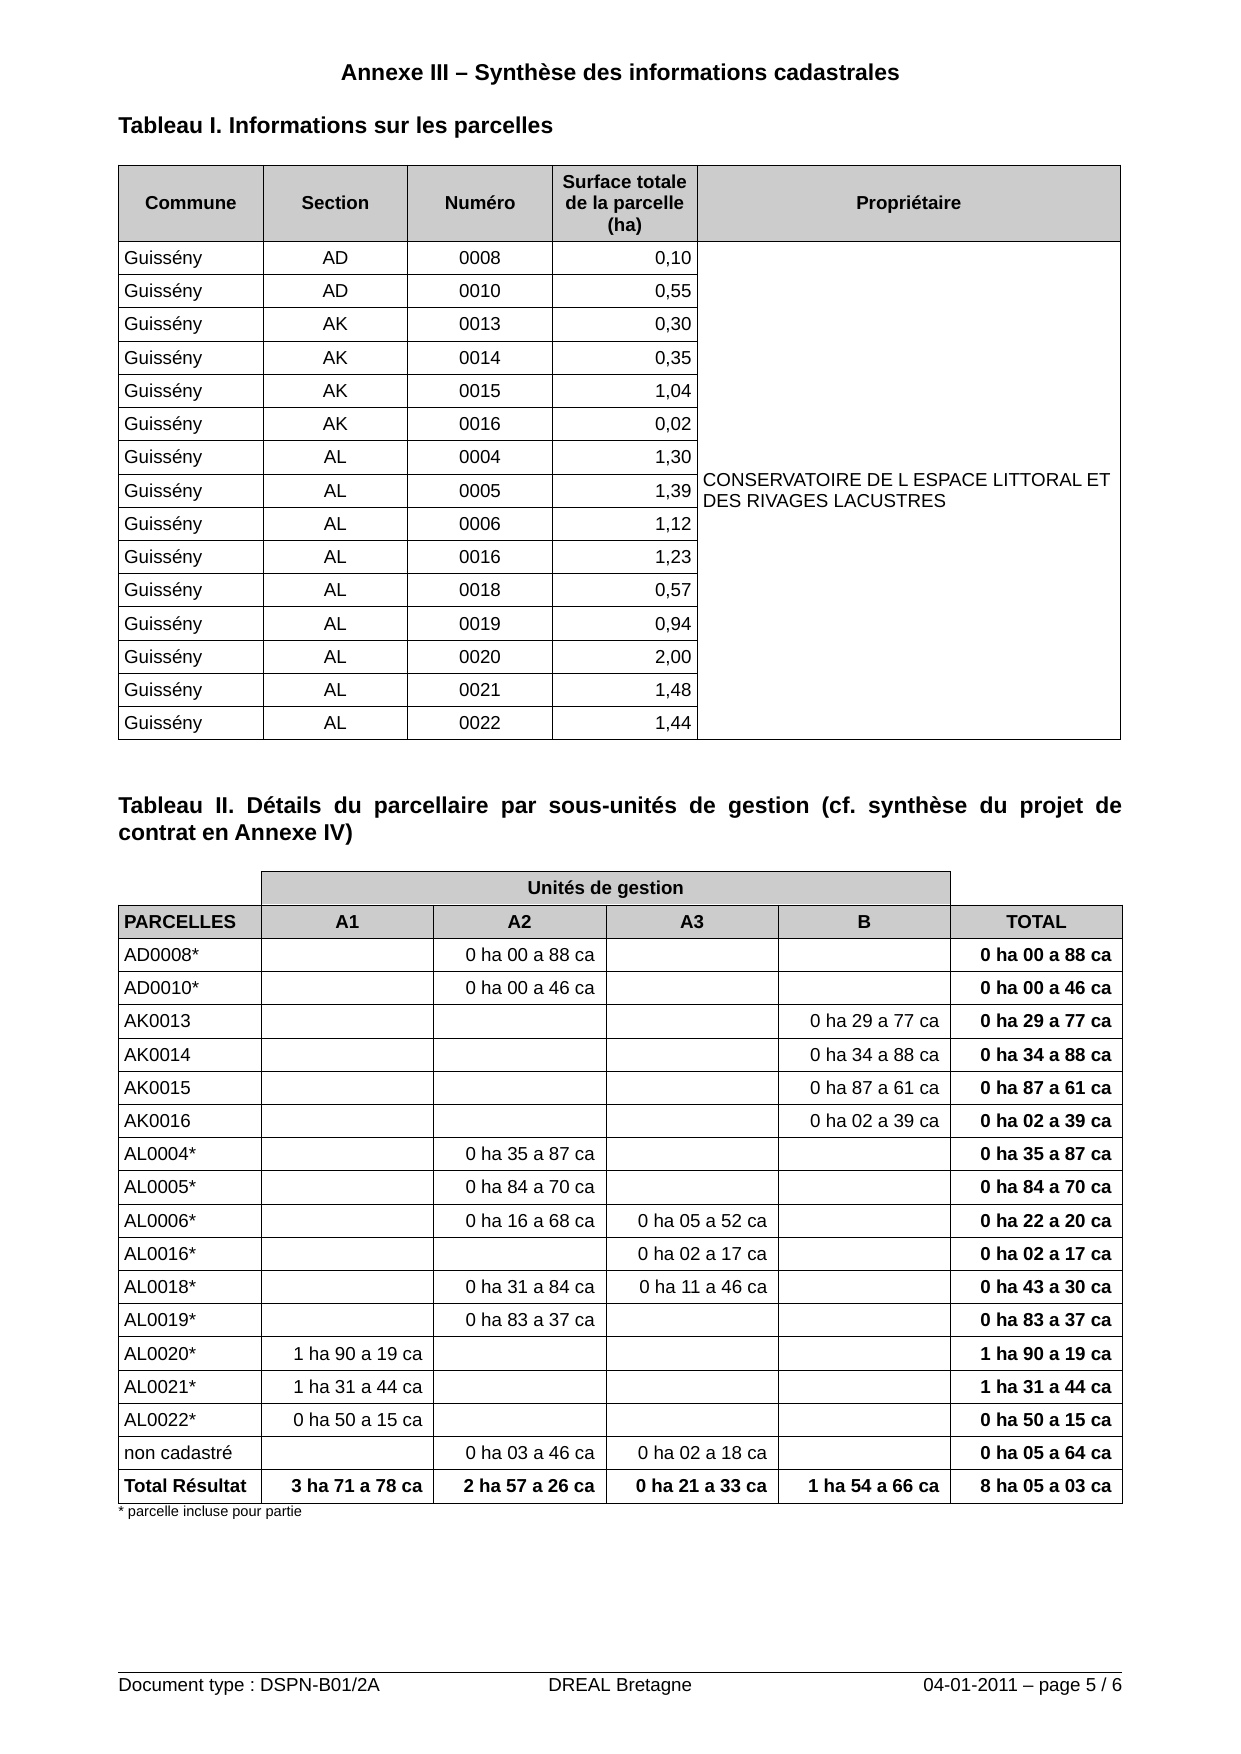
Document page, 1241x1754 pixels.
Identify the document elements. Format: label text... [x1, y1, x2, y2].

table_cell [779, 1371, 950, 1403]
table_cell 1 ha 54 a 66 ca [779, 1470, 950, 1503]
table_cell [262, 1138, 433, 1170]
table_cell [434, 1337, 606, 1370]
table_cell 0 ha 03 a 46 ca [434, 1437, 606, 1469]
table_cell [779, 1404, 950, 1436]
table_cell 1,04 [553, 375, 697, 407]
table_cell 1,23 [553, 541, 697, 573]
table_cell [262, 1171, 433, 1203]
table_header Numéro [408, 166, 552, 241]
table_cell A2 [434, 906, 606, 938]
table_cell 0 ha 83 a 37 ca [951, 1304, 1122, 1336]
table_cell 0 ha 00 a 88 ca [434, 939, 606, 971]
table_cell 0,30 [553, 308, 697, 341]
table_cell non cadastré [119, 1437, 261, 1469]
table_cell [434, 1105, 606, 1137]
table_cell AK [264, 342, 407, 374]
table_cell [607, 1138, 778, 1170]
table_cell Guissény [119, 242, 263, 274]
table_cell [434, 1404, 606, 1436]
table_cell [779, 1171, 950, 1203]
table_cell 0 ha 11 a 46 ca [607, 1271, 778, 1303]
table_cell Guissény [119, 275, 263, 307]
table_cell [607, 972, 778, 1004]
table_cell [607, 1371, 778, 1403]
table_cell 1 ha 90 a 19 ca [262, 1337, 433, 1370]
table_cell AL0019* [119, 1304, 261, 1336]
table_cell [262, 1105, 433, 1137]
table_cell Guissény [119, 308, 263, 341]
table_cell AD [264, 242, 407, 274]
table_cell 0 ha 83 a 37 ca [434, 1304, 606, 1336]
text Tableau I. Informations sur les parcelles [118, 112, 1122, 138]
table_cell Guissény [119, 475, 263, 507]
table_cell 0 ha 05 a 64 ca [951, 1437, 1122, 1469]
table_cell Guissény [119, 408, 263, 440]
table_cell [607, 1105, 778, 1137]
table_cell Guissény [119, 508, 263, 540]
table_cell [607, 939, 778, 971]
table_header [118, 871, 261, 904]
table_cell AL [264, 541, 407, 573]
table_cell [434, 1005, 606, 1037]
table_cell 0 ha 05 a 52 ca [607, 1205, 778, 1237]
table_cell 0 ha 84 a 70 ca [951, 1171, 1122, 1203]
table_cell AD0008* [119, 939, 261, 971]
table_cell 0 ha 87 a 61 ca [951, 1072, 1122, 1104]
table_cell AL [264, 441, 407, 473]
table_cell 0,35 [553, 342, 697, 374]
table_cell AL [264, 475, 407, 507]
table_cell 0 ha 02 a 17 ca [607, 1238, 778, 1270]
table_cell [779, 1138, 950, 1170]
table_cell 0020 [408, 641, 552, 673]
table_cell [607, 1039, 778, 1071]
table_cell 0010 [408, 275, 552, 307]
table_header Propriétaire [698, 166, 1120, 241]
table_cell AL [264, 574, 407, 606]
table_cell Guissény [119, 375, 263, 407]
table_cell [779, 1437, 950, 1469]
table_cell AK [264, 408, 407, 440]
table_cell 1,48 [553, 674, 697, 706]
table_cell [607, 1171, 778, 1203]
table_cell [607, 1304, 778, 1336]
table_cell 2,00 [553, 641, 697, 673]
table_cell [262, 1238, 433, 1270]
table_cell 0 ha 50 a 15 ca [951, 1404, 1122, 1436]
table_cell 0 ha 35 a 87 ca [434, 1138, 606, 1170]
table_cell 0 ha 00 a 88 ca [951, 939, 1122, 971]
table_cell 0 ha 29 a 77 ca [779, 1005, 950, 1037]
table_cell AK0015 [119, 1072, 261, 1104]
table_cell 0019 [408, 607, 552, 639]
table_cell Guissény [119, 574, 263, 606]
table_cell A3 [607, 906, 778, 938]
table_cell Guissény [119, 707, 263, 739]
table_cell [607, 1337, 778, 1370]
table_cell AL0016* [119, 1238, 261, 1270]
table_cell 0015 [408, 375, 552, 407]
table_cell 0 ha 16 a 68 ca [434, 1205, 606, 1237]
table_cell AL0018* [119, 1271, 261, 1303]
table_cell 0005 [408, 475, 552, 507]
table_cell 0 ha 34 a 88 ca [951, 1039, 1122, 1071]
table_cell AL [264, 607, 407, 639]
table_cell 0 ha 34 a 88 ca [779, 1039, 950, 1071]
table_cell 2 ha 57 a 26 ca [434, 1470, 606, 1503]
table_cell [434, 1039, 606, 1071]
table_cell 3 ha 71 a 78 ca [262, 1470, 433, 1503]
table_cell [262, 1205, 433, 1237]
table_header [951, 871, 1122, 904]
table_cell AL0005* [119, 1171, 261, 1203]
table_cell 0022 [408, 707, 552, 739]
table_cell AL0022* [119, 1404, 261, 1436]
table_cell 1,39 [553, 475, 697, 507]
table_cell 0 ha 31 a 84 ca [434, 1271, 606, 1303]
table_cell [779, 1337, 950, 1370]
table_cell 0008 [408, 242, 552, 274]
table_cell [262, 1271, 433, 1303]
table_cell [779, 1271, 950, 1303]
table_cell 0 ha 50 a 15 ca [262, 1404, 433, 1436]
table_header Commune [119, 166, 263, 241]
table_cell 0 ha 21 a 33 ca [607, 1470, 778, 1503]
table_cell AK0013 [119, 1005, 261, 1037]
table_cell 0021 [408, 674, 552, 706]
table_cell 0,57 [553, 574, 697, 606]
table_cell 0 ha 02 a 39 ca [779, 1105, 950, 1137]
table_cell Guissény [119, 342, 263, 374]
table_cell 0 ha 87 a 61 ca [779, 1072, 950, 1104]
table_cell AL0020* [119, 1337, 261, 1370]
table_header Surface totale de la parcelle (ha) [553, 166, 697, 241]
table_cell Guissény [119, 674, 263, 706]
table_cell AL [264, 674, 407, 706]
table_cell 0014 [408, 342, 552, 374]
table_cell Guissény [119, 441, 263, 473]
table_cell 1,30 [553, 441, 697, 473]
table_cell [607, 1404, 778, 1436]
table_cell AD [264, 275, 407, 307]
table_cell AL [264, 508, 407, 540]
table_cell [262, 1039, 433, 1071]
table_cell 0 ha 00 a 46 ca [434, 972, 606, 1004]
table_cell Guissény [119, 607, 263, 639]
table_cell AK [264, 375, 407, 407]
table_cell 0 ha 22 a 20 ca [951, 1205, 1122, 1237]
table_cell [779, 1205, 950, 1237]
table_cell [607, 1005, 778, 1037]
table_cell 0 ha 35 a 87 ca [951, 1138, 1122, 1170]
table_cell 0 ha 29 a 77 ca [951, 1005, 1122, 1037]
table_header Unités de gestion [262, 872, 950, 904]
table_cell [779, 1238, 950, 1270]
table_cell 0 ha 84 a 70 ca [434, 1171, 606, 1203]
table_cell 0013 [408, 308, 552, 341]
table_cell AL0021* [119, 1371, 261, 1403]
table_cell [434, 1072, 606, 1104]
table_cell [779, 972, 950, 1004]
table_cell B [779, 906, 950, 938]
table_cell [262, 1005, 433, 1037]
table_cell AK0016 [119, 1105, 261, 1137]
table_cell [262, 939, 433, 971]
table_cell 1 ha 90 a 19 ca [951, 1337, 1122, 1370]
table_cell 0 ha 00 a 46 ca [951, 972, 1122, 1004]
table_cell 0,02 [553, 408, 697, 440]
table_cell 0006 [408, 508, 552, 540]
table_cell 8 ha 05 a 03 ca [951, 1470, 1122, 1503]
table_cell AL [264, 707, 407, 739]
table_cell [434, 1238, 606, 1270]
table_cell PARCELLES [119, 906, 261, 938]
table_cell 0 ha 43 a 30 ca [951, 1271, 1122, 1303]
table_cell 0,94 [553, 607, 697, 639]
table_cell 0018 [408, 574, 552, 606]
table_cell [779, 1304, 950, 1336]
table_cell [262, 1072, 433, 1104]
table_cell 1 ha 31 a 44 ca [262, 1371, 433, 1403]
table_cell 1 ha 31 a 44 ca [951, 1371, 1122, 1403]
table_cell [779, 939, 950, 971]
table_cell AK [264, 308, 407, 341]
text * parcelle incluse pour partie [118, 1504, 1122, 1519]
table_cell 1,44 [553, 707, 697, 739]
table_cell Guissény [119, 541, 263, 573]
table_cell Total Résultat [119, 1470, 261, 1503]
table_cell A1 [262, 906, 433, 938]
table_cell 0004 [408, 441, 552, 473]
text Tableau II. Détails du parcellaire par sous-unités de gestion (cf. synthèse du projet de contrat en Annexe IV) [118, 792, 1122, 845]
table_cell [262, 972, 433, 1004]
table_cell TOTAL [951, 906, 1122, 938]
table_cell AL [264, 641, 407, 673]
table_header Section [264, 166, 407, 241]
table_cell [607, 1072, 778, 1104]
table_cell 0 ha 02 a 18 ca [607, 1437, 778, 1469]
table_cell [262, 1304, 433, 1336]
table_cell AK0014 [119, 1039, 261, 1071]
table_cell AL0006* [119, 1205, 261, 1237]
table_cell [262, 1437, 433, 1469]
table_cell CONSERVATOIRE DE L ESPACE LITTORAL ET DES RIVAGES LACUSTRES [698, 242, 1120, 739]
table_cell Guissény [119, 641, 263, 673]
table_cell 1,12 [553, 508, 697, 540]
table_cell 0 ha 02 a 17 ca [951, 1238, 1122, 1270]
table_cell 0,10 [553, 242, 697, 274]
table_cell 0 ha 02 a 39 ca [951, 1105, 1122, 1137]
table_cell AD0010* [119, 972, 261, 1004]
table_cell 0,55 [553, 275, 697, 307]
text Annexe III – Synthèse des informations cadastrales [118, 59, 1122, 85]
table_cell 0016 [408, 408, 552, 440]
table_cell [434, 1371, 606, 1403]
table_cell AL0004* [119, 1138, 261, 1170]
table_cell 0016 [408, 541, 552, 573]
